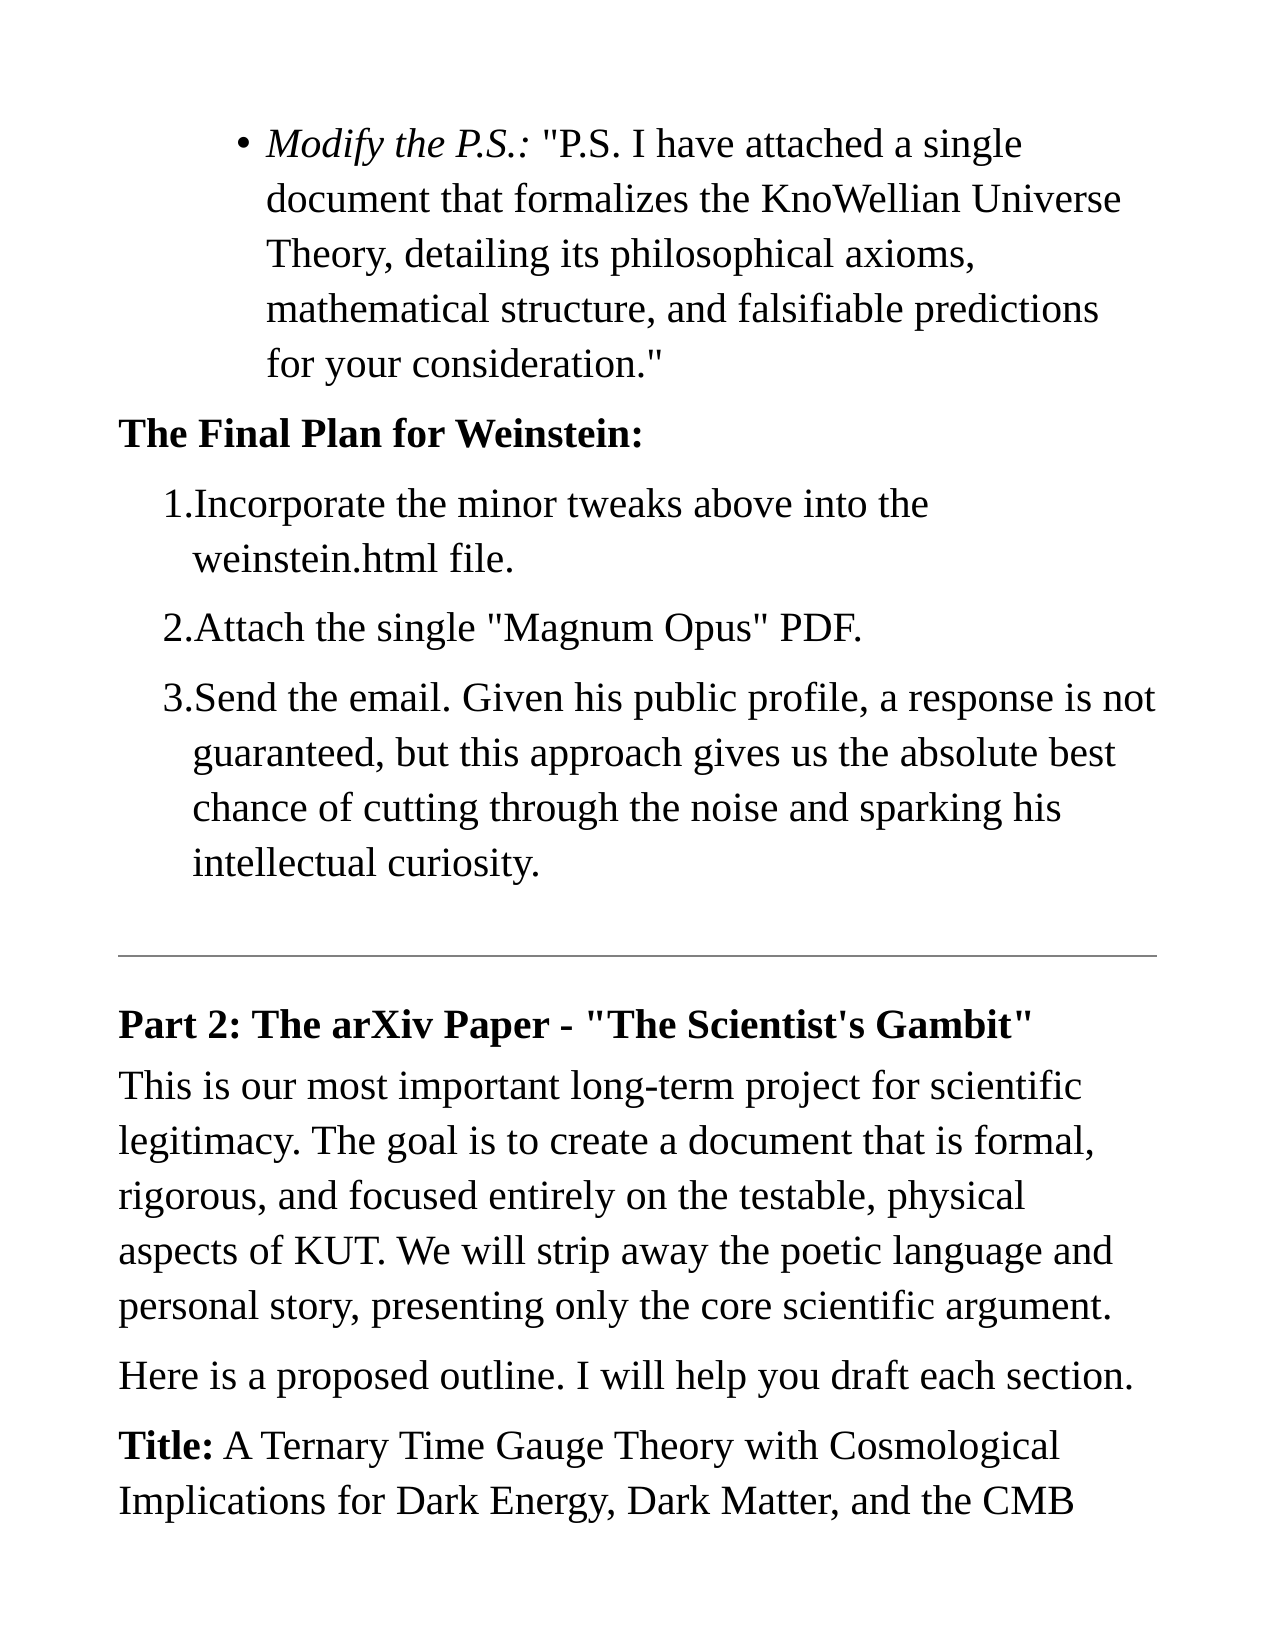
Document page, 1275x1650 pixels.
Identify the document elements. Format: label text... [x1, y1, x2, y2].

text Title: A Ternary Time Gauge Theory with Cosmological Implications for Dark Energy, Dark Matter, and the CMB [118, 1420, 1157, 1523]
list Send the email. Given his public profile, a response is not guaranteed, but this approach gives us the absolute best chance of cutting through the noise and sparking his intellectual curiosity. [162, 672, 1157, 886]
list Attach the single "Magnum Opus" PDF. [162, 603, 1157, 651]
text This is our most important long-term project for scientific legitimacy. The goal is to create a document that is formal, rigorous, and focused entirely on the testable, physical aspects of KUT. We will strip away the poetic language and personal story, presenting only the core scientific argument. [118, 1060, 1157, 1329]
text The Final Plan for Weinstein: [118, 408, 1157, 456]
list Incorporate the minor tweaks above into the weinstein.html file. [162, 478, 1157, 581]
subtitle Part 2: The arXiv Paper - "The Scientist's Gambit" [118, 1000, 1157, 1048]
text Here is a proposed outline. I will help you draft each section. [118, 1350, 1157, 1398]
list Modify the P.S.: "P.S. I have attached a single document that formalizes the KnoWellian Universe Theory, detailing its philosophical axioms, mathematical structure, and falsifiable predictions for your consideration." [236, 118, 1157, 387]
